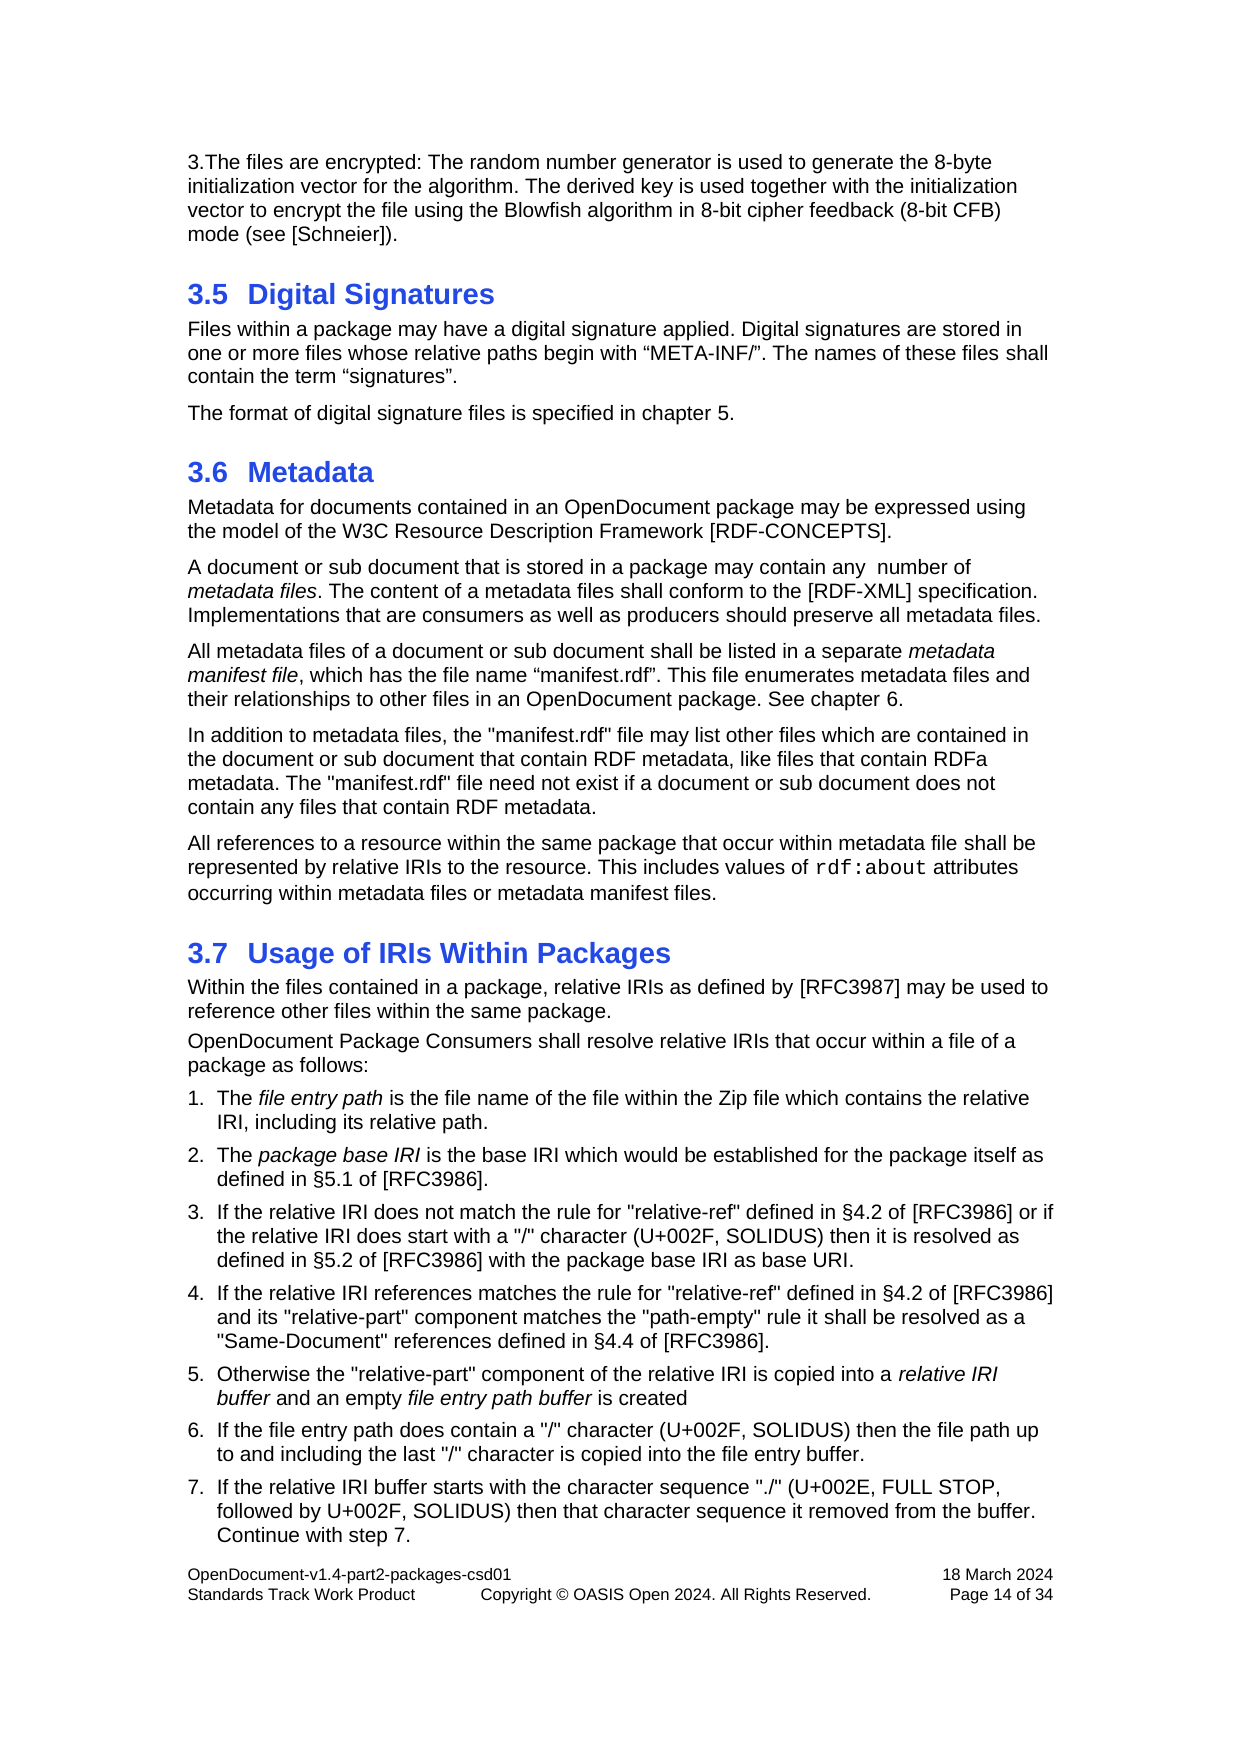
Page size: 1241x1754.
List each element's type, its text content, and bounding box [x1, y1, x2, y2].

text All metadata files of a document or sub document shall be listed in a separate metadata manifest file, which has the file name “manifest.rdf”. This file enumerates metadata files and their relationships to other files in an OpenDocument package. See chapter 6. [187, 639, 1053, 711]
text In addition to metadata files, the "manifest.rdf" file may list other files which are contained in the document or sub document that contain RDF metadata, like files that contain RDFa metadata. The "manifest.rdf" file need not exist if a document or sub document does not contain any files that contain RDF metadata. [187, 723, 1053, 819]
text The format of digital signature files is specified in chapter 5. [187, 400, 1053, 424]
text OpenDocument Package Consumers shall resolve relative IRIs that occur within a file of a package as follows: [187, 1029, 1053, 1077]
list The file entry path is the file name of the file within the Zip file which contains the relative IRI, including its relative path. [187, 1086, 1053, 1134]
list The files are encrypted: The random number generator is used to generate the 8-byte initialization vector for the algorithm. The derived key is used together with the initialization vector to encrypt the file using the Blowfish algorithm in 8-bit cipher feedback (8-bit CFB) mode (see [Schneier]). [187, 150, 1053, 246]
subtitle Usage of IRIs Within Packages [187, 936, 1053, 969]
text A document or sub document that is stored in a package may contain any number of metadata files. The content of a metadata files shall conform to the [RDF-XML] specification. Implementations that are consumers as well as producers should preserve all metadata files. [187, 555, 1053, 627]
list If the file entry path does contain a "/" character (U+002F, SOLIDUS) then the file path up to and including the last "/" character is copied into the file entry buffer. [187, 1418, 1053, 1466]
subtitle Digital Signatures [187, 277, 1053, 310]
text Files within a package may have a digital signature applied. Digital signatures are stored in one or more files whose relative paths begin with “META-INF/”. The names of these files shall contain the term “signatures”. [187, 316, 1053, 388]
list Otherwise the "relative-part" component of the relative IRI is copied into a relative IRI buffer and an empty file entry path buffer is created [187, 1361, 1053, 1409]
text Within the files contained in a package, relative IRIs as defined by [RFC3987] may be used to reference other files within the same package. [187, 975, 1053, 1023]
list The package base IRI is the base IRI which would be established for the package itself as defined in §5.1 of [RFC3986]. [187, 1143, 1053, 1191]
text All references to a resource within the same package that occur within metadata file shall be represented by relative IRIs to the resource. This includes values of rdf:about attributes occurring within metadata files or metadata manifest files. [187, 831, 1053, 904]
list If the relative IRI references matches the rule for "relative-ref" defined in §4.2 of [RFC3986] and its "relative-part" component matches the "path-empty" rule it shall be resolved as a "Same-Document" references defined in §4.4 of [RFC3986]. [187, 1281, 1053, 1352]
list If the relative IRI buffer starts with the character sequence "./" (U+002E, FULL STOP, followed by U+002F, SOLIDUS) then that character sequence it removed from the buffer. Continue with step 7. [187, 1475, 1053, 1547]
text Metadata for documents contained in an OpenDocument package may be expressed using the model of the W3C Resource Description Framework [RDF-CONCEPTS]. [187, 495, 1053, 543]
list If the relative IRI does not match the rule for "relative-ref" defined in §4.2 of [RFC3986] or if the relative IRI does start with a "/" character (U+002F, SOLIDUS) then it is resolved as defined in §5.2 of [RFC3986] with the package base IRI as base URI. [187, 1200, 1053, 1272]
subtitle Metadata [187, 455, 1053, 489]
